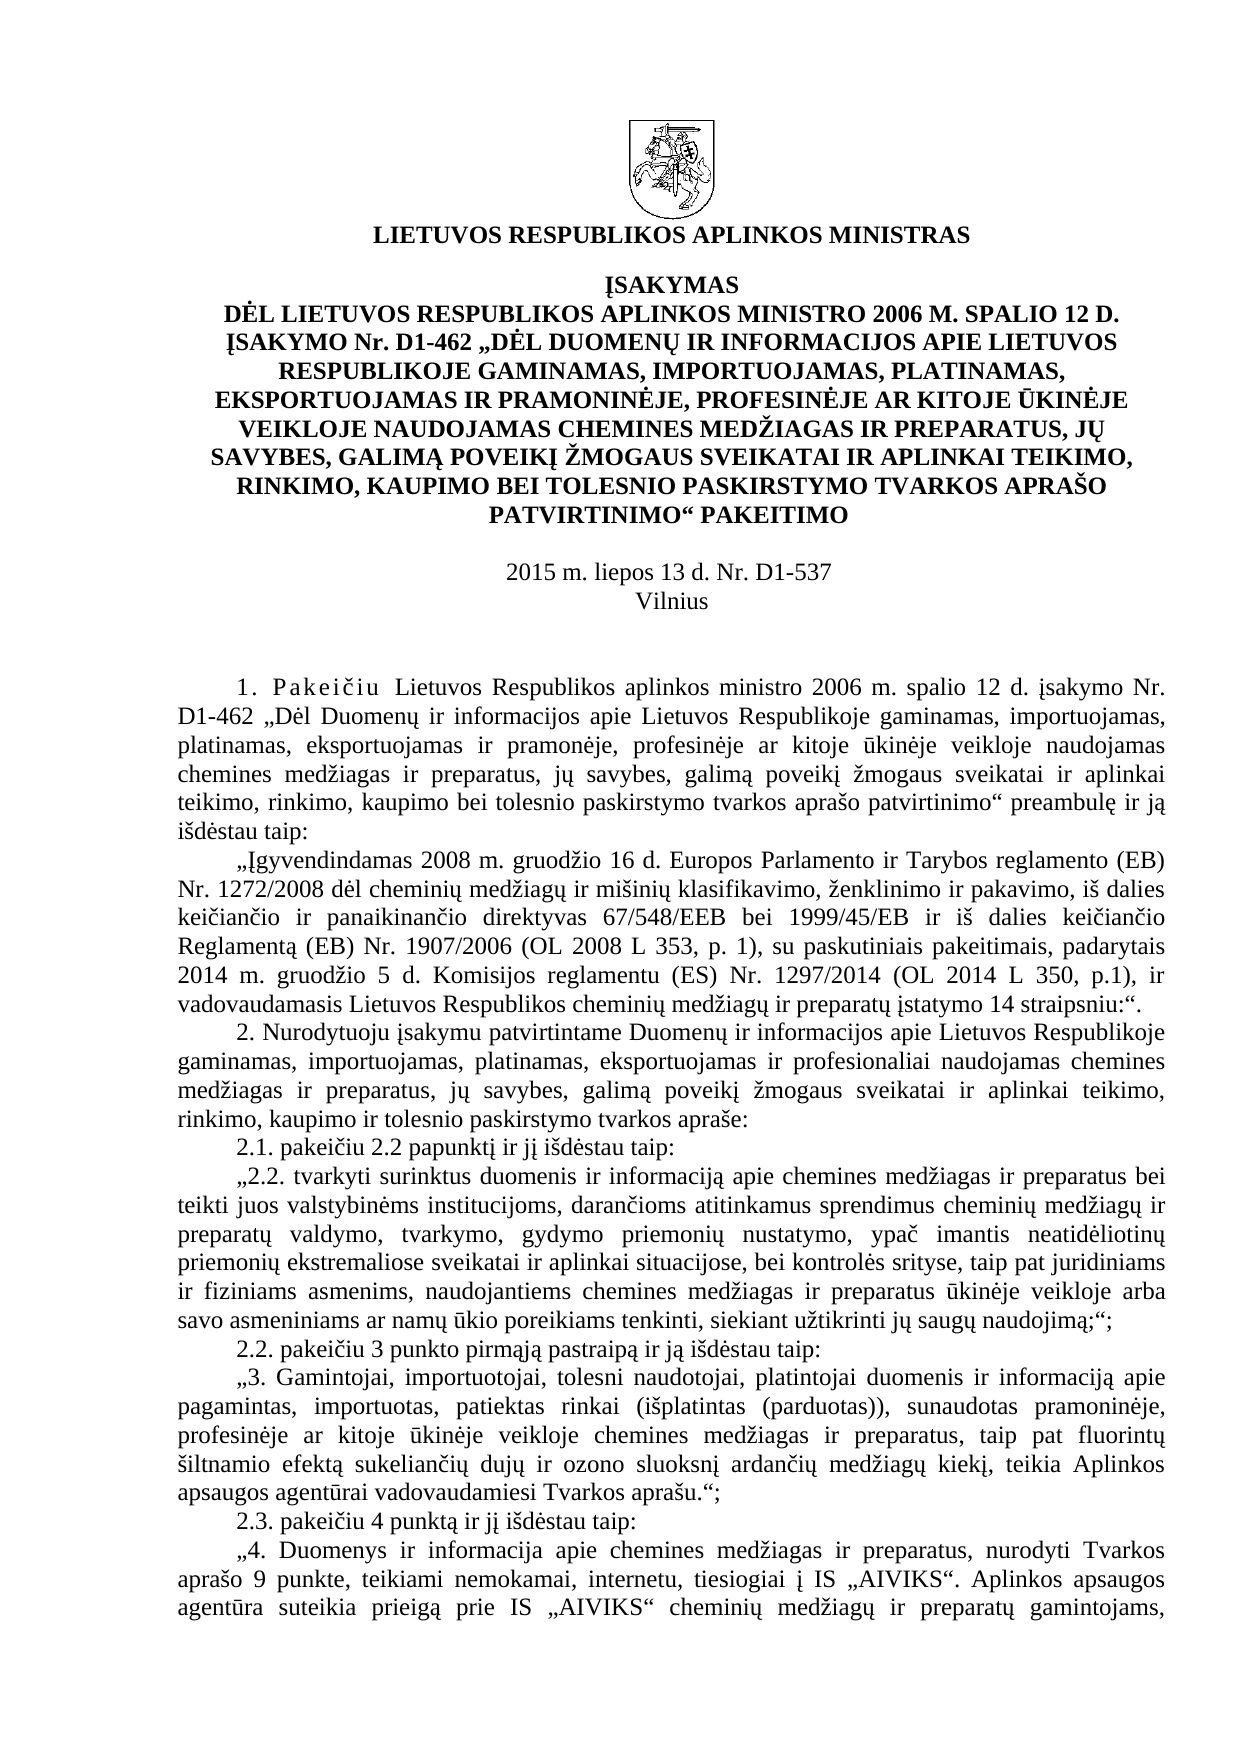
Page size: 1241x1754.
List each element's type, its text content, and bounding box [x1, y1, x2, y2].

text LIETUVOS RESPUBLIKOS APLINKOS MINISTRAS [177, 220, 1166, 248]
text DĖL LIETUVOS RESPUBLIKOS APLINKOS MINISTRO 2006 M. SPALIO 12 D. ĮSAKYMO Nr. D1-462 „DĖL DUOMENŲ IR INFORMACIJOS APIE LIETUVOS RESPUBLIKOJE GAMINAMAS, IMPORTUOJAMAS, PLATINAMAS, EKSPORTUOJAMAS IR PRAMONINĖJE, PROFESINĖJE AR KITOJE ŪKINĖJE VEIKLOJE NAUDOJAMAS CHEMINES MEDŽIAGAS IR PREPARATUS, JŲ SAVYBES, GALIMĄ POVEIKĮ ŽMOGAUS SVEIKATAI IR APLINKAI TEIKIMO, RINKIMO, KAUPIMO BEI TOLESNIO PASKIRSTYMO TVARKOS APRAŠO PATVIRTINIMO“ PAKEITIMO [177, 299, 1166, 529]
text 1. Pakeičiu Lietuvos Respublikos aplinkos ministro 2006 m. spalio 12 d. įsakymo Nr. D1-462 „Dėl Duomenų ir informacijos apie Lietuvos Respublikoje gaminamas, importuojamas, platinamas, eksportuojamas ir pramonėje, profesinėje ar kitoje ūkinėje veikloje naudojamas chemines medžiagas ir preparatus, jų savybes, galimą poveikį žmogaus sveikatai ir aplinkai teikimo, rinkimo, kaupimo bei tolesnio paskirstymo tvarkos aprašo patvirtinimo“ preambulę ir ją išdėstau taip: [177, 672, 1166, 845]
text „Įgyvendindamas 2008 m. gruodžio 16 d. Europos Parlamento ir Tarybos reglamento (EB) Nr. 1272/2008 dėl cheminių medžiagų ir mišinių klasifikavimo, ženklinimo ir pakavimo, iš dalies keičiančio ir panaikinančio direktyvas 67/548/EEB bei 1999/45/EB ir iš dalies keičiančio Reglamentą (EB) Nr. 1907/2006 (OL 2008 L 353, p. 1), su paskutiniais pakeitimais, padarytais 2014 m. gruodžio 5 d. Komisijos reglamentu (ES) Nr. 1297/2014 (OL 2014 L 350, p.1), ir vadovaudamasis Lietuvos Respublikos cheminių medžiagų ir preparatų įstatymo 14 straipsniu:“. [177, 845, 1166, 1017]
text „4. Duomenys ir informacija apie chemines medžiagas ir preparatus, nurodyti Tvarkos aprašo 9 punkte, teikiami nemokamai, internetu, tiesiogiai į IS „AIVIKS“. Aplinkos apsaugos agentūra suteikia prieigą prie IS „AIVIKS“ cheminių medžiagų ir preparatų gamintojams, [177, 1535, 1166, 1621]
text 2015 m. liepos 13 d. Nr. D1-537 [177, 557, 1166, 586]
text 2. Nurodytuoju įsakymu patvirtintame Duomenų ir informacijos apie Lietuvos Respublikoje gaminamas, importuojamas, platinamas, eksportuojamas ir profesionaliai naudojamas chemines medžiagas ir preparatus, jų savybes, galimą poveikį žmogaus sveikatai ir aplinkai teikimo, rinkimo, kaupimo ir tolesnio paskirstymo tvarkos apraše: [177, 1017, 1166, 1132]
text „2.2. tvarkyti surinktus duomenis ir informaciją apie chemines medžiagas ir preparatus bei teikti juos valstybinėms institucijoms, darančioms atitinkamus sprendimus cheminių medžiagų ir preparatų valdymo, tvarkymo, gydymo priemonių nustatymo, ypač imantis neatidėliotinų priemonių ekstremaliose sveikatai ir aplinkai situacijose, bei kontrolės srityse, taip pat juridiniams ir fiziniams asmenims, naudojantiems chemines medžiagas ir preparatus ūkinėje veikloje arba savo asmeniniams ar namų ūkio poreikiams tenkinti, siekiant užtikrinti jų saugų naudojimą;“; [177, 1161, 1166, 1334]
text ĮSAKYMAS [177, 270, 1166, 299]
text 2.3. pakeičiu 4 punktą ir jį išdėstau taip: [177, 1506, 1166, 1535]
text Vilnius [177, 586, 1166, 615]
text 2.1. pakeičiu 2.2 papunktį ir jį išdėstau taip: [177, 1132, 1166, 1161]
text 2.2. pakeičiu 3 punkto pirmąją pastraipą ir ją išdėstau taip: [177, 1334, 1166, 1362]
text „3. Gamintojai, importuotojai, tolesni naudotojai, platintojai duomenis ir informaciją apie pagamintas, importuotas, patiektas rinkai (išplatintas (parduotas)), sunaudotas pramoninėje, profesinėje ar kitoje ūkinėje veikloje chemines medžiagas ir preparatus, taip pat fluorintų šiltnamio efektą sukeliančių dujų ir ozono sluoksnį ardančių medžiagų kiekį, teikia Aplinkos apsaugos agentūrai vadovaudamiesi Tvarkos aprašu.“; [177, 1362, 1166, 1506]
